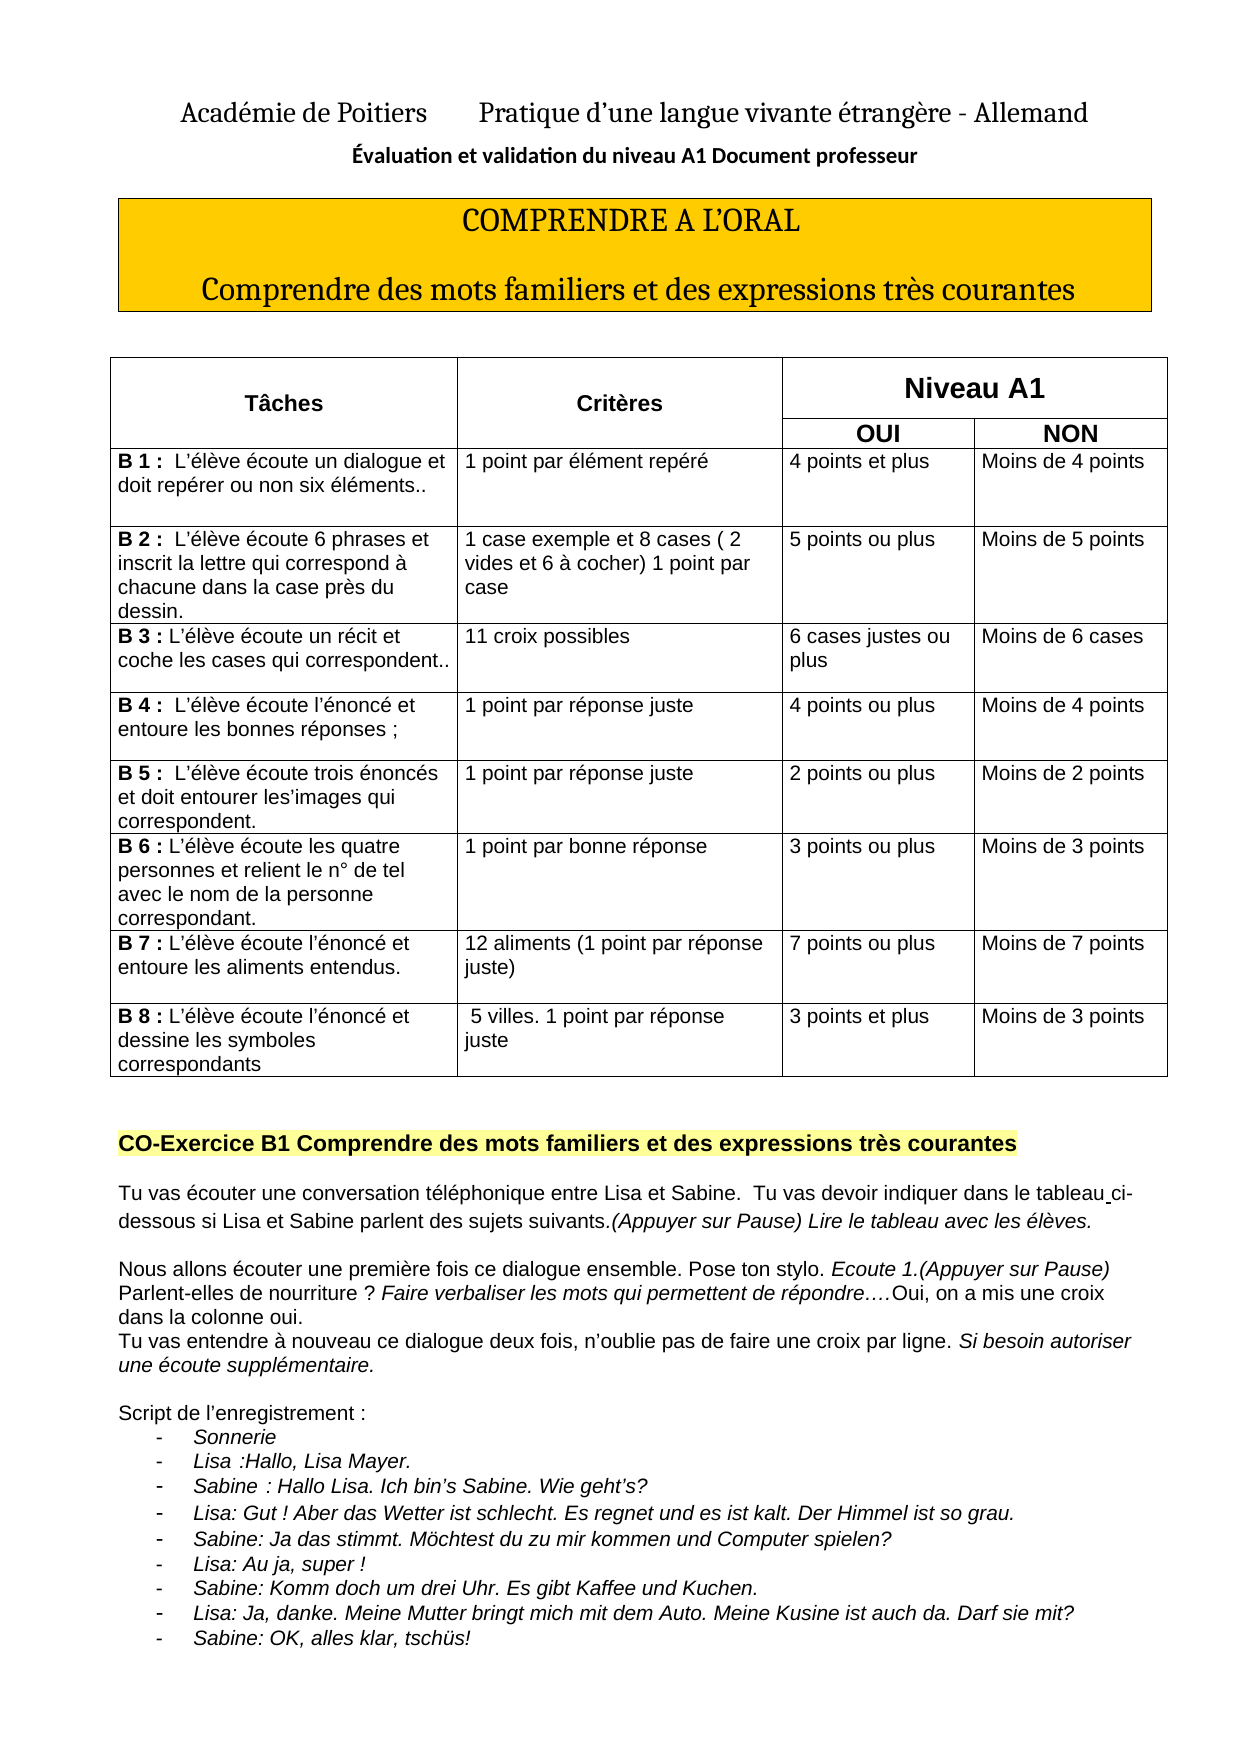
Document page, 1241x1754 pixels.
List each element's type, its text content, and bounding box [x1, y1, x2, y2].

table_cell 7 points ou plus [783, 931, 974, 1003]
table_cell 1 case exemple et 8 cases ( 2 vides et 6 à cocher) 1 point par case [458, 527, 782, 623]
list Lisa :Hallo, Lisa Mayer. [156, 1448, 1152, 1472]
text Évaluation et validation du niveau A1 Document professeur [118, 141, 1152, 169]
table_cell B 4 : L’élève écoute l’énoncé et entoure les bonnes réponses ; [111, 693, 457, 760]
table_cell 11 croix possibles [458, 624, 782, 692]
table_cell Moins de 2 points [975, 761, 1167, 833]
table_cell Moins de 4 points [975, 693, 1167, 760]
table_cell 3 points ou plus [783, 834, 974, 930]
table_cell Moins de 5 points [975, 527, 1167, 623]
list Lisa: Ja, danke. Meine Mutter bringt mich mit dem Auto. Meine Kusine ist auch da. Darf sie mit? [156, 1599, 1152, 1626]
list Sonnerie [156, 1424, 1152, 1448]
list Lisa: Au ja, super ! [156, 1551, 1152, 1575]
table_header Critères [458, 358, 782, 448]
text Parlent-elles de nourriture ? Faire verbaliser les mots qui permettent de répondre….Oui, on a mis une croix dans la colonne oui. [118, 1281, 1152, 1329]
list Lisa: Gut ! Aber das Wetter ist schlecht. Es regnet und es ist kalt. Der Himmel ist so grau. [156, 1499, 1152, 1525]
text Script de l’enregistrement : [118, 1401, 1152, 1424]
table_cell 5 villes. 1 point par réponse juste [458, 1004, 782, 1076]
list Sabine: OK, alles klar, tschüs! [156, 1626, 1152, 1650]
subtitle Comprendre des mots familiers et des expressions très courantes [119, 267, 1151, 311]
table_cell Moins de 7 points [975, 931, 1167, 1003]
table_cell 3 points et plus [783, 1004, 974, 1076]
table_cell B 8 : L’élève écoute l’énoncé et dessine les symboles correspondants [111, 1004, 457, 1076]
table_cell B 7 : L’élève écoute l’énoncé et entoure les aliments entendus. [111, 931, 457, 1003]
table_cell Moins de 4 points [975, 449, 1167, 526]
table_cell 1 point par réponse juste [458, 761, 782, 833]
table_cell Moins de 3 points [975, 834, 1167, 930]
table_cell Moins de 6 cases [975, 624, 1167, 692]
text Nous allons écouter une première fois ce dialogue ensemble. Pose ton stylo. Ecoute 1.(Appuyer sur Pause) [118, 1257, 1152, 1281]
subtitle COMPRENDRE A L’ORAL [119, 199, 1151, 239]
table_cell 1 point par élément repéré [458, 449, 782, 526]
text CO-Exercice B1 Comprendre des mots familiers et des expressions très courantes [118, 1130, 1152, 1156]
table_cell OUI [783, 419, 974, 448]
table_cell 4 points et plus [783, 449, 974, 526]
table_cell NON [975, 419, 1167, 448]
table_cell 4 points ou plus [783, 693, 974, 760]
table_cell 2 points ou plus [783, 761, 974, 833]
table_cell 6 cases justes ou plus [783, 624, 974, 692]
list Sabine: Ja das stimmt. Möchtest du zu mir kommen und Computer spielen? [156, 1525, 1152, 1551]
table_cell B 1 : L’élève écoute un dialogue et doit repérer ou non six éléments.. [111, 449, 457, 526]
table_cell B 6 : L’élève écoute les quatre personnes et relient le n° de tel avec le nom de la personne correspondant. [111, 834, 457, 930]
table_cell B 2 : L’élève écoute 6 phrases et inscrit la lettre qui correspond à chacune dans la case près du dessin. [111, 527, 457, 623]
table_cell 1 point par bonne réponse [458, 834, 782, 930]
text Tu vas écouter une conversation téléphonique entre Lisa et Sabine. Tu vas devoir indiquer dans le tableau ci-dessous si Lisa et Sabine parlent des sujets suivants.(Appuyer sur Pause) Lire le tableau avec les élèves. [118, 1181, 1152, 1232]
subtitle Académie de Poitiers Pratique d’une langue vivante étrangère - Allemand [118, 96, 1152, 129]
table_cell 1 point par réponse juste [458, 693, 782, 760]
table_cell 12 aliments (1 point par réponse juste) [458, 931, 782, 1003]
table_header Tâches [111, 358, 457, 448]
table_header Niveau A1 [783, 358, 1167, 418]
list Sabine : Hallo Lisa. Ich bin’s Sabine. Wie geht’s? [156, 1472, 1152, 1499]
table_cell B 5 : L’élève écoute trois énoncés et doit entourer les’images qui correspondent. [111, 761, 457, 833]
table_cell B 3 : L’élève écoute un récit et coche les cases qui correspondent.. [111, 624, 457, 692]
text Tu vas entendre à nouveau ce dialogue deux fois, n’oublie pas de faire une croix par ligne. Si besoin autoriser une écoute supplémentaire. [118, 1329, 1152, 1377]
table_cell Moins de 3 points [975, 1004, 1167, 1076]
list Sabine: Komm doch um drei Uhr. Es gibt Kaffee und Kuchen. [156, 1575, 1152, 1599]
table_cell 5 points ou plus [783, 527, 974, 623]
